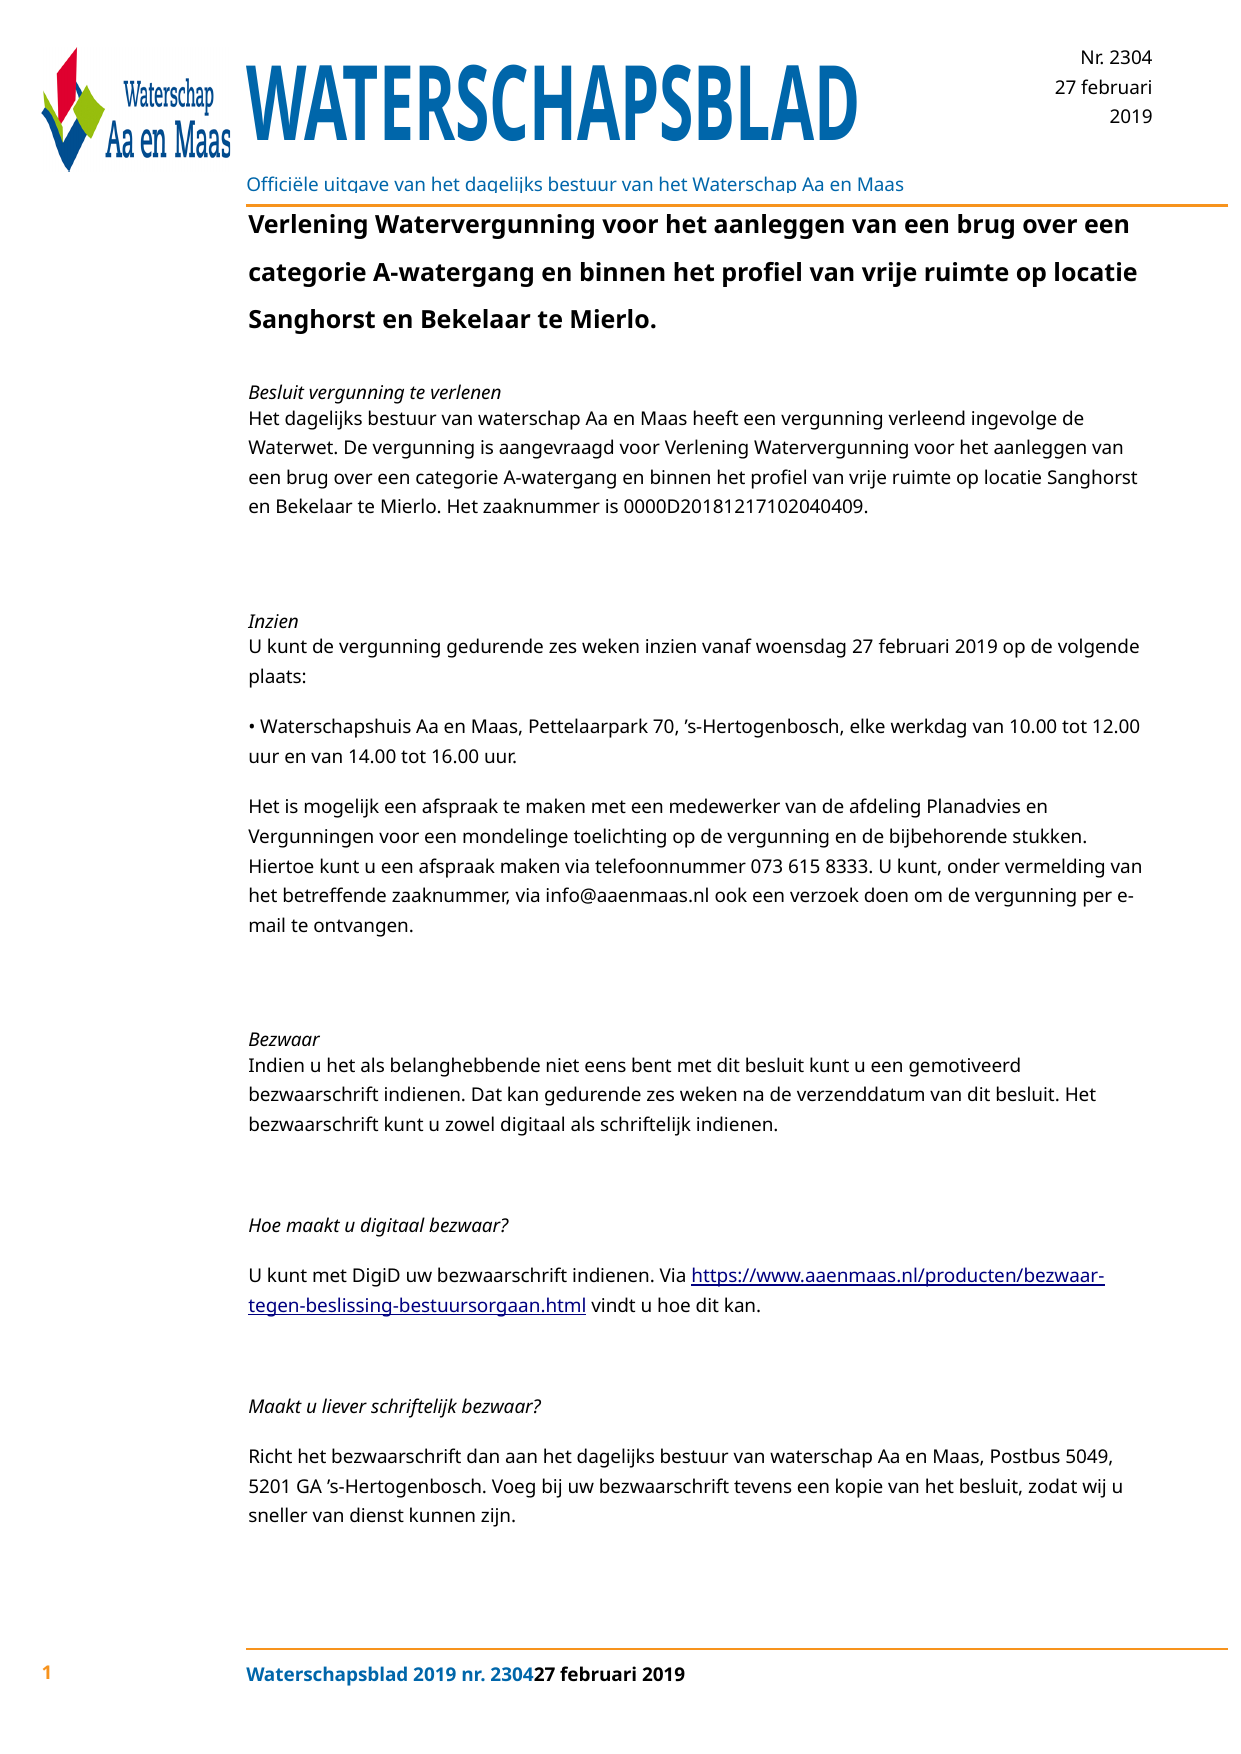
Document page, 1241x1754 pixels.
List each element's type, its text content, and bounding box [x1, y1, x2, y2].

text Verlening Watervergunning voor het aanleggen van een brug over een categorie A-watergang en binnen het profiel van vrije ruimte op locatie Sanghorst en Bekelaar te Mierlo. [248, 207, 1152, 336]
text Richt het bezwaarschrift dan aan het dagelijks bestuur van waterschap Aa en Maas, Postbus 5049, 5201 GA ’s-Hertogenbosch. Voeg bij uw bezwaarschrift tevens een kopie van het besluit, zodat wij u sneller van dienst kunnen zijn. [248, 1443, 1152, 1528]
text U kunt de vergunning gedurende zes weken inzien vanaf woensdag 27 februari 2019 op de volgende plaats: [248, 634, 1152, 689]
text Het dagelijks bestuur van waterschap Aa en Maas heeft een vergunning verleend ingevolge de Waterwet. De vergunning is aangevraagd voor Verlening Watervergunning voor het aanleggen van een brug over een categorie A-watergang en binnen het profiel van vrije ruimte op locatie Sanghorst en Bekelaar te Mierlo. Het zaaknummer is 0000D20181217102040409. [248, 405, 1152, 519]
text Indien u het als belanghebbende niet eens bent met dit besluit kunt u een gemotiveerd bezwaarschrift indienen. Dat kan gedurende zes weken na de verzenddatum van dit besluit. Het bezwaarschrift kunt u zowel digitaal als schriftelijk indienen. [248, 1052, 1152, 1137]
text Het is mogelijk een afspraak te maken met een medewerker van de afdeling Planadvies en Vergunningen voor een mondelinge toelichting op de vergunning en de bijbehorende stukken. Hiertoe kunt u een afspraak maken via telefoonnummer 073 615 8333. U kunt, onder vermelding van het betreffende zaaknummer, via info@aaenmaas.nl ook een verzoek doen om de vergunning per e-mail te ontvangen. [248, 794, 1152, 938]
text Maakt u liever schriftelijk bezwaar? [248, 1393, 1152, 1419]
text Besluit vergunning te verlenen [248, 379, 1152, 405]
text U kunt met DigiD uw bezwaarschrift indienen. Via https://www.aaenmaas.nl/producten/bezwaar-tegen-beslissing-bestuursorgaan.html vindt u hoe dit kan. [248, 1262, 1152, 1318]
text Bezwaar [248, 1026, 1152, 1052]
text Inzien [248, 608, 1152, 634]
text • Waterschapshuis Aa en Maas, Pettelaarpark 70, ’s-Hertogenbosch, elke werkdag van 10.00 tot 12.00 uur en van 14.00 tot 16.00 uur. [248, 714, 1152, 769]
text Hoe maakt u digitaal bezwaar? [248, 1212, 1152, 1238]
picture [41, 47, 231, 172]
